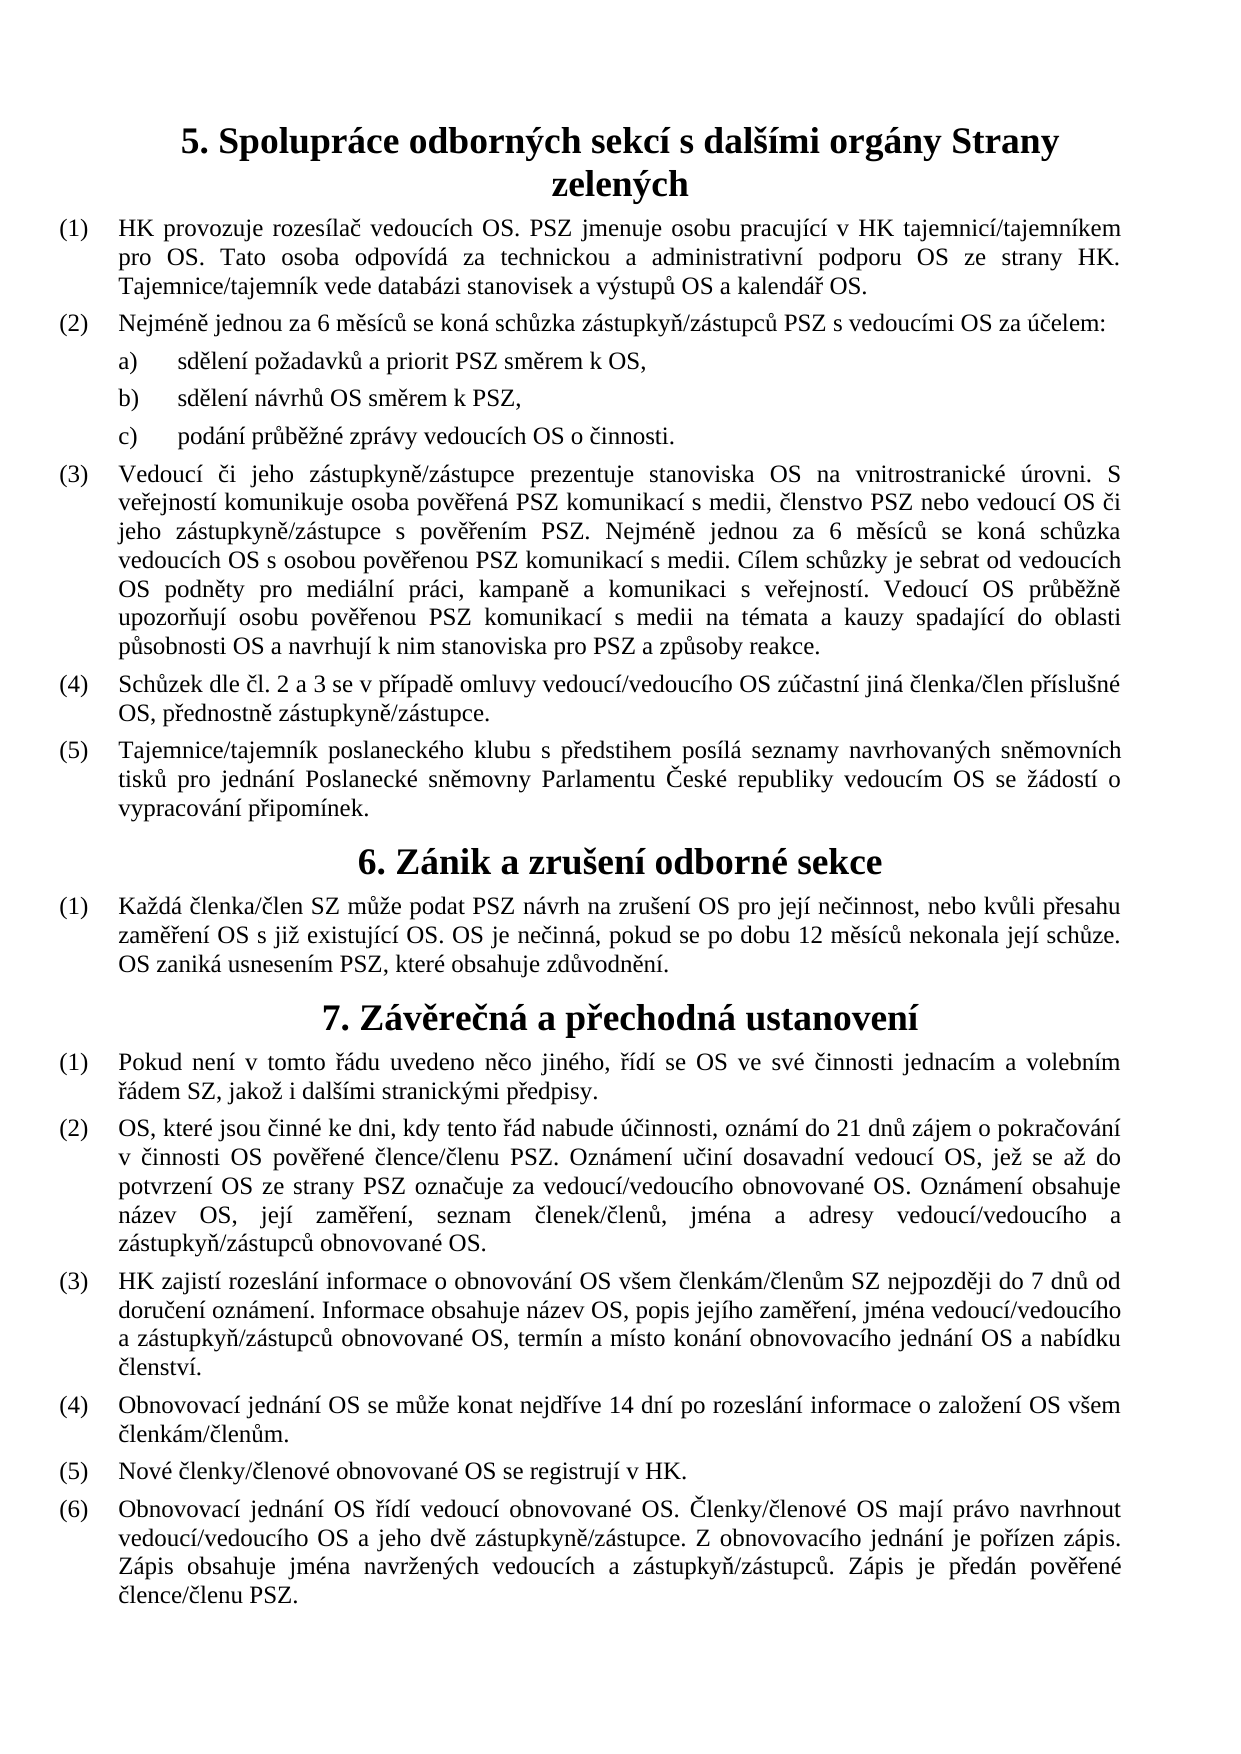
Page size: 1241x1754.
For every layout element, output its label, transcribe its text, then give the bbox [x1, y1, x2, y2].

list Nejméně jednou za 6 měsíců se koná schůzka zástupkyň/zástupců PSZ s vedoucími OS za účelem: [59, 308, 1122, 337]
list Každá členka/člen SZ může podat PSZ návrh na zrušení OS pro její nečinnost, nebo kvůli přesahu zaměření OS s již existující OS. OS je nečinná, pokud se po dobu 12 měsíců nekonala její schůze. OS zaniká usnesením PSZ, které obsahuje zdůvodnění. [59, 891, 1122, 977]
subtitle 6. Zánik a zrušení odborné sekce [118, 839, 1122, 882]
list Schůzek dle čl. 2 a 3 se v případě omluvy vedoucí/vedoucího OS zúčastní jiná členka/člen příslušné OS, přednostně zástupkyně/zástupce. [59, 669, 1122, 726]
list sdělení požadavků a priorit PSZ směrem k OS, [118, 346, 1122, 375]
subtitle 5. Spolupráce odborných sekcí s dalšími orgány Strany zelených [118, 118, 1122, 204]
list Nové členky/členové obnovované OS se registrují v HK. [59, 1456, 1122, 1485]
subtitle 7. Závěrečná a přechodná ustanovení [118, 995, 1122, 1038]
list OS, které jsou činné ke dni, kdy tento řád nabude účinnosti, oznámí do 21 dnů zájem o pokračování v činnosti OS pověřené člence/členu PSZ. Oznámení učiní dosavadní vedoucí OS, jež se až do potvrzení OS ze strany PSZ označuje za vedoucí/vedoucího obnovované OS. Oznámení obsahuje název OS, její zaměření, seznam členek/členů, jména a adresy vedoucí/vedoucího a zástupkyň/zástupců obnovované OS. [59, 1113, 1122, 1257]
list HK zajistí rozeslání informace o obnovování OS všem členkám/členům SZ nejpozději do 7 dnů od doručení oznámení. Informace obsahuje název OS, popis jejího zaměření, jména vedoucí/vedoucího a zástupkyň/zástupců obnovované OS, termín a místo konání obnovovacího jednání OS a nabídku členství. [59, 1266, 1122, 1381]
list HK provozuje rozesílač vedoucích OS. PSZ jmenuje osobu pracující v HK tajemnicí/tajemníkem pro OS. Tato osoba odpovídá za technickou a administrativní podporu OS ze strany HK. Tajemnice/tajemník vede databázi stanovisek a výstupů OS a kalendář OS. [59, 213, 1122, 299]
list Obnovovací jednání OS se může konat nejdříve 14 dní po rozeslání informace o založení OS všem členkám/členům. [59, 1390, 1122, 1447]
list Vedoucí či jeho zástupkyně/zástupce prezentuje stanoviska OS na vnitrostranické úrovni. S veřejností komunikuje osoba pověřená PSZ komunikací s medii, členstvo PSZ nebo vedoucí OS či jeho zástupkyně/zástupce s pověřením PSZ. Nejméně jednou za 6 měsíců se koná schůzka vedoucích OS s osobou pověřenou PSZ komunikací s medii. Cílem schůzky je sebrat od vedoucích OS podněty pro mediální práci, kampaně a komunikaci s veřejností. Vedoucí OS průběžně upozorňují osobu pověřenou PSZ komunikací s medii na témata a kauzy spadající do oblasti působnosti OS a navrhují k nim stanoviska pro PSZ a způsoby reakce. [59, 459, 1122, 660]
list Pokud není v tomto řádu uvedeno něco jiného, řídí se OS ve své činnosti jednacím a volebním řádem SZ, jakož i dalšími stranickými předpisy. [59, 1047, 1122, 1104]
list sdělení návrhů OS směrem k PSZ, [118, 383, 1122, 412]
list Tajemnice/tajemník poslaneckého klubu s předstihem posílá seznamy navrhovaných sněmovních tisků pro jednání Poslanecké sněmovny Parlamentu České republiky vedoucím OS se žádostí o vypracování připomínek. [59, 735, 1122, 821]
list podání průběžné zprávy vedoucích OS o činnosti. [118, 421, 1122, 450]
list Obnovovací jednání OS řídí vedoucí obnovované OS. Členky/členové OS mají právo navrhnout vedoucí/vedoucího OS a jeho dvě zástupkyně/zástupce. Z obnovovacího jednání je pořízen zápis. Zápis obsahuje jména navržených vedoucích a zástupkyň/zástupců. Zápis je předán pověřené člence/členu PSZ. [59, 1494, 1122, 1609]
